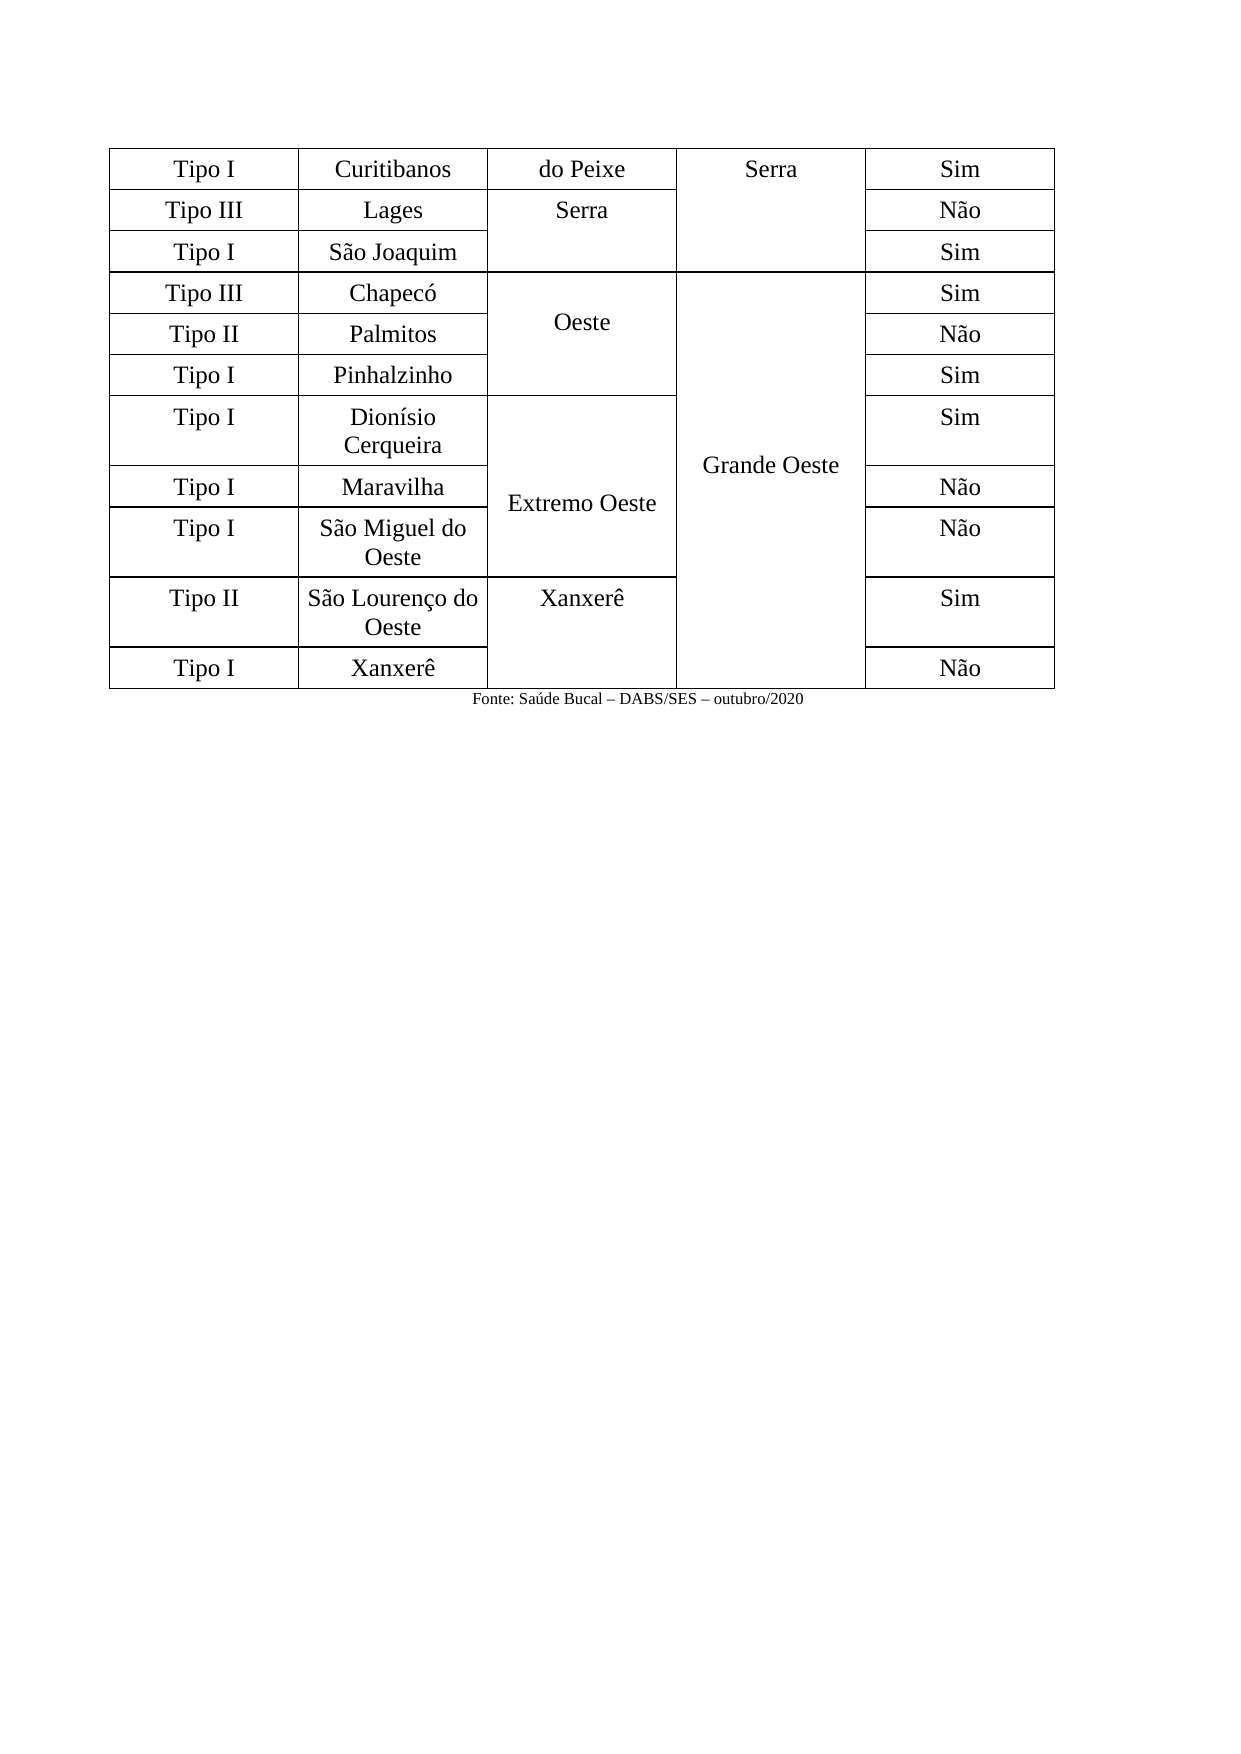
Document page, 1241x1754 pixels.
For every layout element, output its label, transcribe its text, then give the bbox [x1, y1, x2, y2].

table_cell Dionísio Cerqueira [299, 396, 487, 465]
text Fonte: Saúde Bucal – DABS/SES – outubro/2020 [115, 689, 1161, 708]
table_cell Sim [866, 149, 1054, 189]
table_cell Tipo III [110, 190, 298, 230]
table_cell Tipo I [110, 648, 298, 688]
table_cell Sim [866, 231, 1054, 271]
table_cell Xanxerê [299, 648, 487, 688]
table_cell Não [866, 466, 1054, 506]
table_cell Não [866, 314, 1054, 354]
table_cell Curitibanos [299, 149, 487, 189]
table_cell Palmitos [299, 314, 487, 354]
table_cell Tipo I [110, 231, 298, 271]
table_cell Tipo I [110, 508, 298, 576]
table_cell Oeste [488, 273, 676, 395]
table_cell Maravilha [299, 466, 487, 506]
table_cell Extremo Oeste [488, 396, 676, 576]
table_cell Sim [866, 273, 1054, 313]
table_cell do Peixe [488, 149, 676, 189]
table_cell Pinhalzinho [299, 355, 487, 395]
table_cell Chapecó [299, 273, 487, 313]
table_cell Tipo II [110, 314, 298, 354]
table_cell Não [866, 190, 1054, 230]
table_cell Tipo I [110, 396, 298, 465]
table_cell Tipo I [110, 355, 298, 395]
table_cell Xanxerê [488, 578, 676, 688]
table_cell Tipo I [110, 149, 298, 189]
table_cell Serra [677, 149, 865, 271]
table_cell Não [866, 508, 1054, 576]
table_cell Tipo II [110, 578, 298, 646]
table_cell Serra [488, 190, 676, 271]
table_cell Sim [866, 578, 1054, 646]
table_cell Não [866, 648, 1054, 688]
table_cell Grande Oeste [677, 273, 865, 688]
table_cell São Joaquim [299, 231, 487, 271]
table_cell Sim [866, 355, 1054, 395]
table_cell Tipo I [110, 466, 298, 506]
table_cell Sim [866, 396, 1054, 465]
table_cell Lages [299, 190, 487, 230]
table_cell São Miguel do Oeste [299, 508, 487, 576]
table_cell São Lourenço do Oeste [299, 578, 487, 646]
table_cell Tipo III [110, 273, 298, 313]
